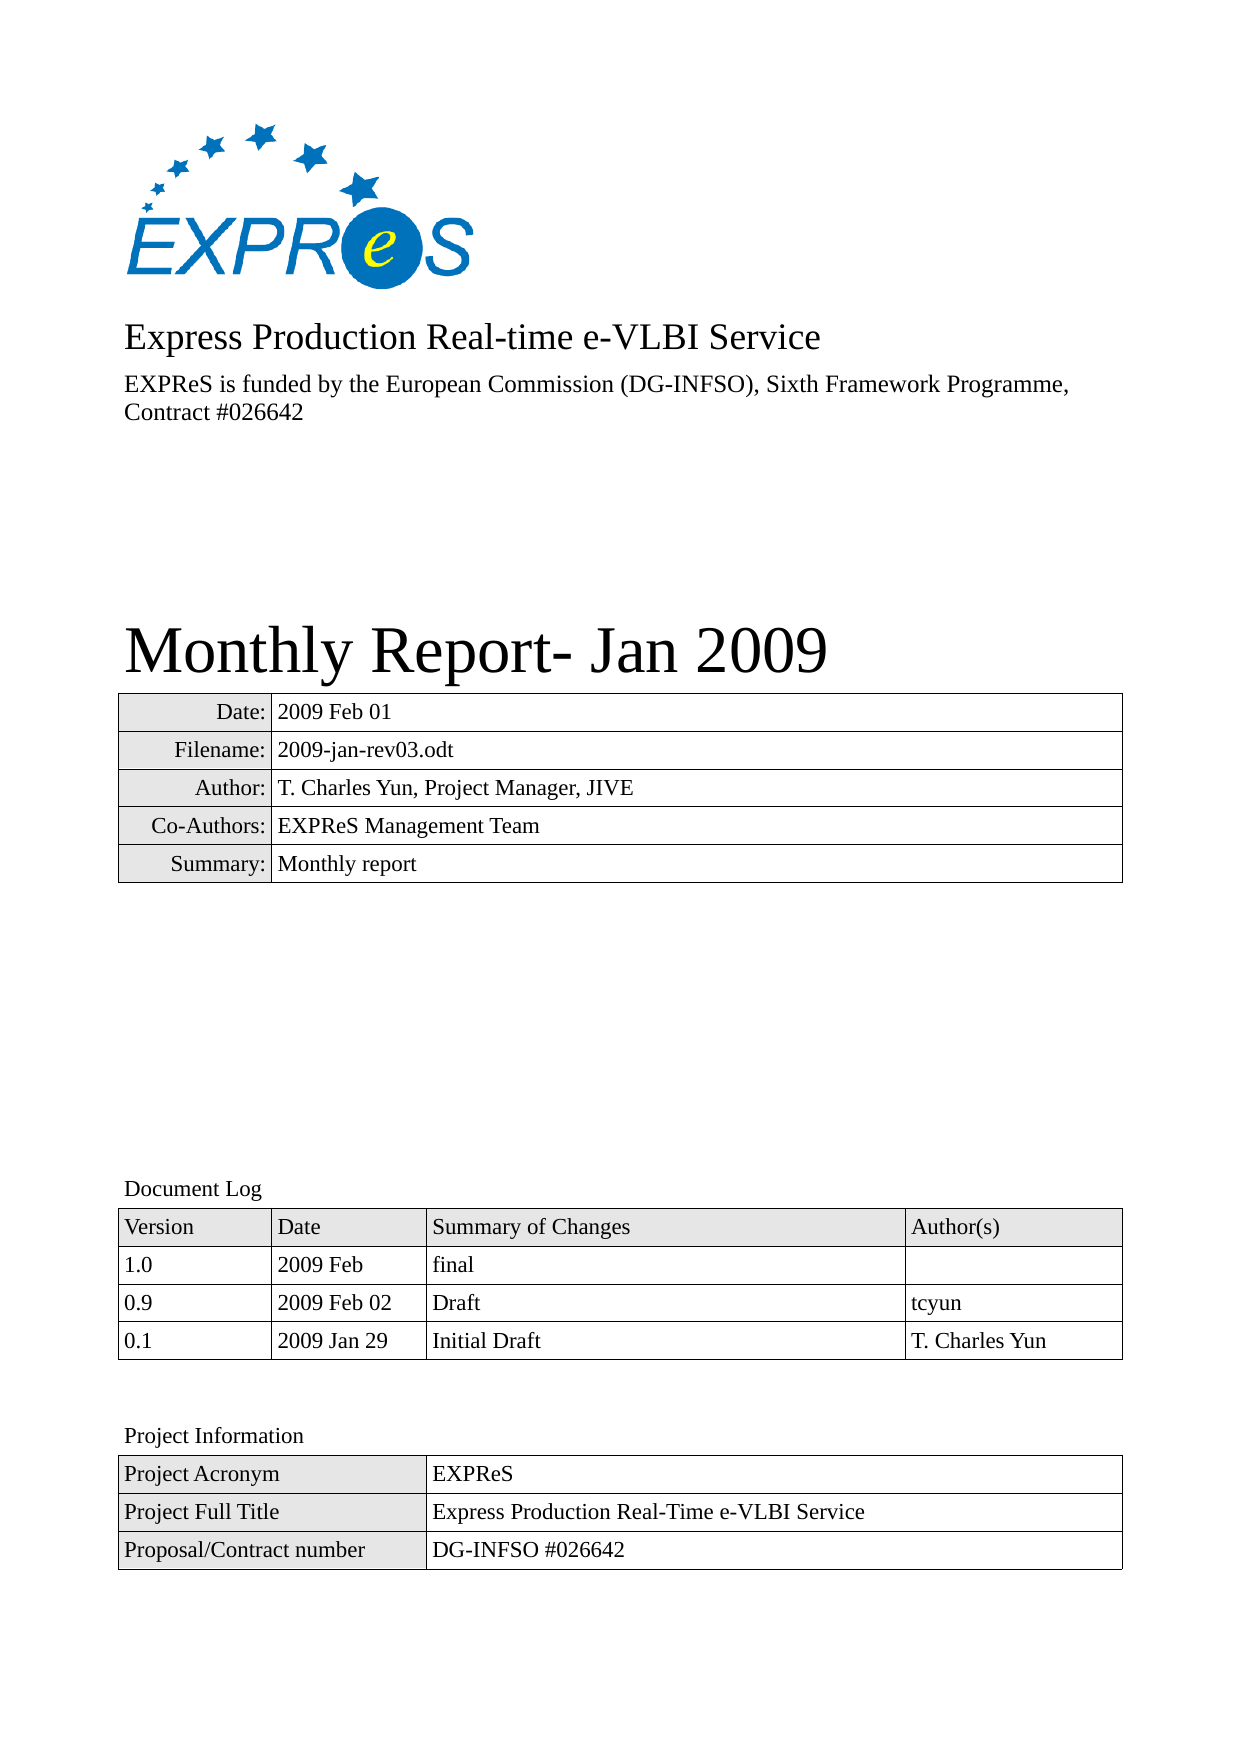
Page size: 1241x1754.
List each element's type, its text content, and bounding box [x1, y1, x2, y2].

table_cell Initial Draft [427, 1322, 905, 1359]
table_cell Date: [119, 694, 271, 731]
table_cell 2009 Jan 29 [272, 1322, 426, 1359]
picture [123, 123, 477, 301]
table_cell 0.9 [119, 1285, 271, 1321]
table_cell Project Full Title [119, 1494, 426, 1531]
table_cell T. Charles Yun, Project Manager, JIVE [272, 770, 1122, 806]
table_cell Version [119, 1209, 271, 1246]
table_cell 1.0 [119, 1247, 271, 1283]
table_cell Proposal/Contract number [119, 1532, 426, 1568]
table_cell T. Charles Yun [906, 1322, 1122, 1359]
table_cell Filename: [119, 732, 271, 768]
table_cell 2009-jan-rev03.odt [272, 732, 1122, 768]
table_cell Monthly report [272, 845, 1122, 882]
table_cell 2009 Feb [272, 1247, 426, 1283]
table_cell Express Production Real-Time e-VLBI Service [427, 1494, 1122, 1531]
table_cell Author: [119, 770, 271, 806]
table_cell EXPReS Management Team [272, 807, 1122, 844]
table_cell tcyun [906, 1285, 1122, 1321]
table_cell final [427, 1247, 905, 1283]
table_header [118, 118, 1122, 308]
table_cell DG-INFSO #026642 [427, 1532, 1122, 1568]
table_cell Author(s) [906, 1209, 1122, 1246]
table_cell Express Production Real-time e-VLBI Service [118, 309, 1122, 363]
table_header Project Information [118, 1417, 1122, 1455]
table_cell 2009 Feb 02 [272, 1285, 426, 1321]
table_header Monthly Report- Jan 2009 [118, 605, 1122, 693]
table_cell Summary of Changes [427, 1209, 905, 1246]
table_cell 0.1 [119, 1322, 271, 1359]
table_cell Project Acronym [119, 1456, 426, 1493]
table_cell Draft [427, 1285, 905, 1321]
table_cell EXPReS [427, 1456, 1122, 1493]
table_cell 2009 Feb 01 [272, 694, 1122, 731]
table_header Document Log [118, 1170, 1122, 1208]
table_cell Summary: [119, 845, 271, 882]
table_cell EXPReS is funded by the European Commission (DG-INFSO), Sixth Framework Programme, Contract #026642 [118, 363, 1122, 432]
table_cell [906, 1247, 1122, 1283]
table_cell Date [272, 1209, 426, 1246]
table_cell Co-Authors: [119, 807, 271, 844]
